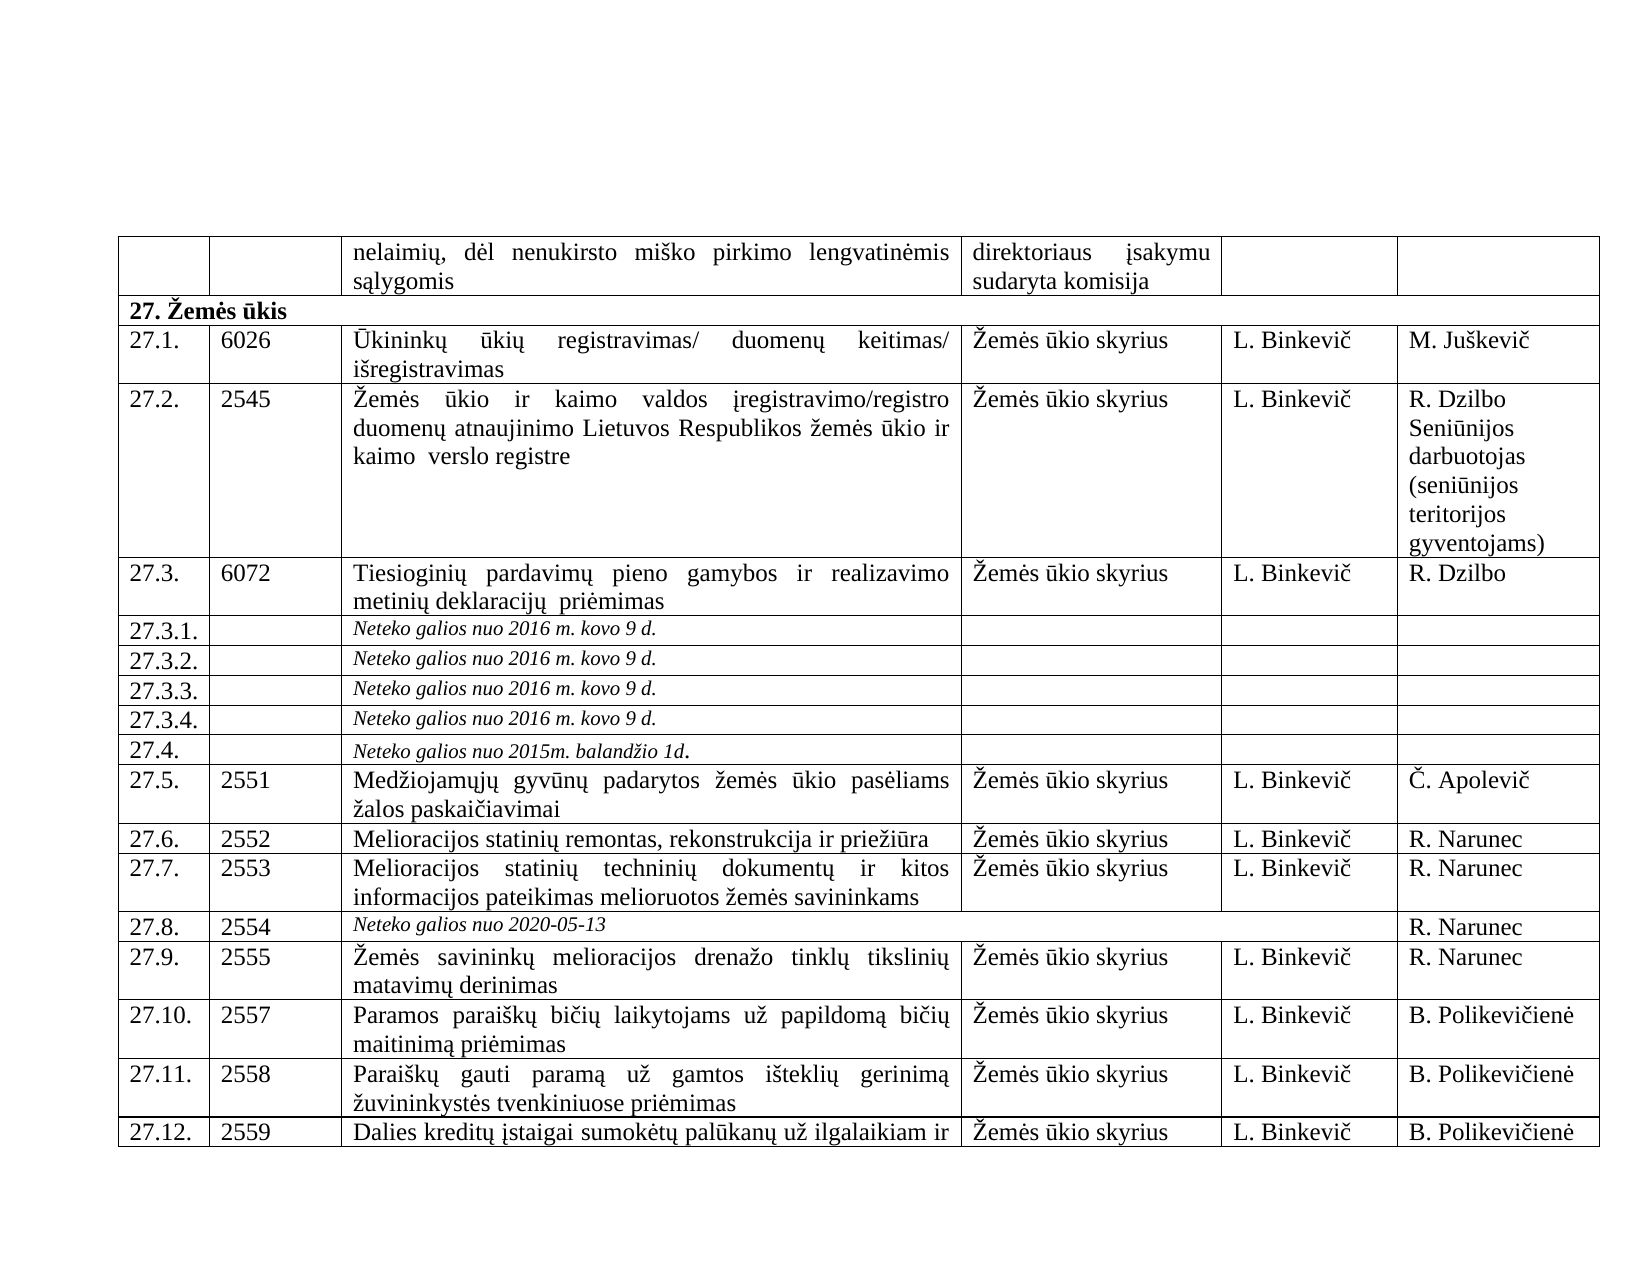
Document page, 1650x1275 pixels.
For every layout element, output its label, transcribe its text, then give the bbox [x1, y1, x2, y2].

table_cell B. Polikevičienė [1398, 1118, 1599, 1146]
table_cell 27.3. [119, 558, 209, 615]
table_cell L. Binkevič [1222, 765, 1397, 823]
table_cell 27. Žemės ūkis [119, 296, 1599, 324]
table_cell L. Binkevič [1222, 1000, 1397, 1058]
table_cell 27.6. [119, 824, 209, 852]
table_cell L. Binkevič [1222, 942, 1397, 999]
table_cell [1222, 735, 1397, 764]
table_cell Paramos paraiškų bičių laikytojams už papildomą bičių maitinimą priėmimas [342, 1000, 961, 1058]
table_cell L. Binkevič [1222, 558, 1397, 615]
table_cell [962, 676, 1221, 704]
table_cell L. Binkevič [1222, 1118, 1397, 1146]
table_cell R. Dzilbo Seniūnijos darbuotojas (seniūnijos teritorijos gyventojams) [1398, 384, 1599, 557]
table_cell [1222, 616, 1397, 645]
table_cell 27.3.4. [119, 706, 209, 734]
table_cell 2555 [210, 942, 341, 999]
table_cell 27.10. [119, 1000, 209, 1058]
table_cell 2551 [210, 765, 341, 823]
table_cell Žemės ūkio skyrius [962, 765, 1221, 823]
table_cell Žemės ūkio skyrius [962, 1000, 1221, 1058]
table_cell Žemės ūkio skyrius [962, 854, 1221, 911]
table_cell Melioracijos statinių remontas, rekonstrukcija ir priežiūra [342, 824, 961, 852]
table_cell [962, 616, 1221, 645]
table_cell B. Polikevičienė [1398, 1000, 1599, 1058]
table_cell Paraiškų gauti paramą už gamtos išteklių gerinimą žuvininkystės tvenkiniuose priėmimas [342, 1059, 961, 1116]
table_cell 2553 [210, 854, 341, 911]
table_cell L. Binkevič [1222, 326, 1397, 383]
table_cell 27.3.1. [119, 616, 209, 645]
table_cell 2558 [210, 1059, 341, 1116]
table_cell M. Juškevič [1398, 326, 1599, 383]
table_cell 2557 [210, 1000, 341, 1058]
table_cell [210, 676, 341, 704]
table_cell 2552 [210, 824, 341, 852]
table_cell Neteko galios nuo 2020-05-13 [342, 912, 1397, 941]
table_cell [1222, 237, 1397, 295]
table_cell nelaimių, dėl nenukirsto miško pirkimo lengvatinėmis sąlygomis [342, 237, 961, 295]
table_cell Žemės ūkio skyrius [962, 1118, 1221, 1146]
table_cell L. Binkevič [1222, 384, 1397, 557]
table_cell R. Narunec [1398, 912, 1599, 941]
table_cell R. Narunec [1398, 854, 1599, 911]
table_cell R. Dzilbo [1398, 558, 1599, 615]
table_cell Žemės ūkio skyrius [962, 824, 1221, 852]
table_cell Žemės ūkio skyrius [962, 942, 1221, 999]
table_cell Dalies kreditų įstaigai sumokėtų palūkanų už ilgalaikiam ir [342, 1118, 961, 1146]
table_cell Medžiojamųjų gyvūnų padarytos žemės ūkio pasėliams žalos paskaičiavimai [342, 765, 961, 823]
table_cell 2554 [210, 912, 341, 941]
table_cell Melioracijos statinių techninių dokumentų ir kitos informacijos pateikimas melioruotos žemės savininkams [342, 854, 961, 911]
table_cell [210, 646, 341, 675]
table_cell Ūkininkų ūkių registravimas/ duomenų keitimas/ išregistravimas [342, 326, 961, 383]
table_cell [210, 616, 341, 645]
table_cell 27.5. [119, 765, 209, 823]
table_cell [210, 237, 341, 295]
table_cell 27.8. [119, 912, 209, 941]
table_cell Žemės ūkio skyrius [962, 1059, 1221, 1116]
table_cell Neteko galios nuo 2016 m. kovo 9 d. [342, 676, 961, 704]
table_cell [1398, 706, 1599, 734]
table_cell [962, 735, 1221, 764]
table_cell 27.4. [119, 735, 209, 764]
table_cell [210, 735, 341, 764]
table_cell Neteko galios nuo 2015m. balandžio 1d. [342, 735, 961, 764]
table_cell Neteko galios nuo 2016 m. kovo 9 d. [342, 616, 961, 645]
table_cell [1398, 616, 1599, 645]
table_cell Žemės ūkio skyrius [962, 558, 1221, 615]
table_cell 27.3.3. [119, 676, 209, 704]
table_cell [119, 237, 209, 295]
table_cell Žemės savininkų melioracijos drenažo tinklų tikslinių matavimų derinimas [342, 942, 961, 999]
table_cell [210, 706, 341, 734]
table_cell direktoriaus įsakymu sudaryta komisija [962, 237, 1221, 295]
table_cell [1222, 646, 1397, 675]
table_cell L. Binkevič [1222, 854, 1397, 911]
table_cell 27.7. [119, 854, 209, 911]
table_cell 27.2. [119, 384, 209, 557]
table_cell [1222, 706, 1397, 734]
table_cell Neteko galios nuo 2016 m. kovo 9 d. [342, 706, 961, 734]
table_cell 27.3.2. [119, 646, 209, 675]
table_cell [1398, 735, 1599, 764]
table_cell [1222, 676, 1397, 704]
table_cell Žemės ūkio ir kaimo valdos įregistravimo/registro duomenų atnaujinimo Lietuvos Respublikos žemės ūkio ir kaimo verslo registre [342, 384, 961, 557]
table_cell L. Binkevič [1222, 824, 1397, 852]
table_cell Žemės ūkio skyrius [962, 384, 1221, 557]
table_cell 2545 [210, 384, 341, 557]
table_cell B. Polikevičienė [1398, 1059, 1599, 1116]
table_cell [1398, 237, 1599, 295]
table_cell Tiesioginių pardavimų pieno gamybos ir realizavimo metinių deklaracijų priėmimas [342, 558, 961, 615]
table_cell [962, 706, 1221, 734]
table_cell 27.12. [119, 1118, 209, 1146]
table_cell [1398, 646, 1599, 675]
table_cell 27.9. [119, 942, 209, 999]
table_cell 27.1. [119, 326, 209, 383]
table_cell [962, 646, 1221, 675]
table_cell 6026 [210, 326, 341, 383]
table_cell 6072 [210, 558, 341, 615]
table_cell [1398, 676, 1599, 704]
table_cell R. Narunec [1398, 824, 1599, 852]
table_cell Neteko galios nuo 2016 m. kovo 9 d. [342, 646, 961, 675]
table_cell Č. Apolevič [1398, 765, 1599, 823]
table_cell L. Binkevič [1222, 1059, 1397, 1116]
table_cell 27.11. [119, 1059, 209, 1116]
table_cell 2559 [210, 1118, 341, 1146]
table_cell R. Narunec [1398, 942, 1599, 999]
table_cell Žemės ūkio skyrius [962, 326, 1221, 383]
